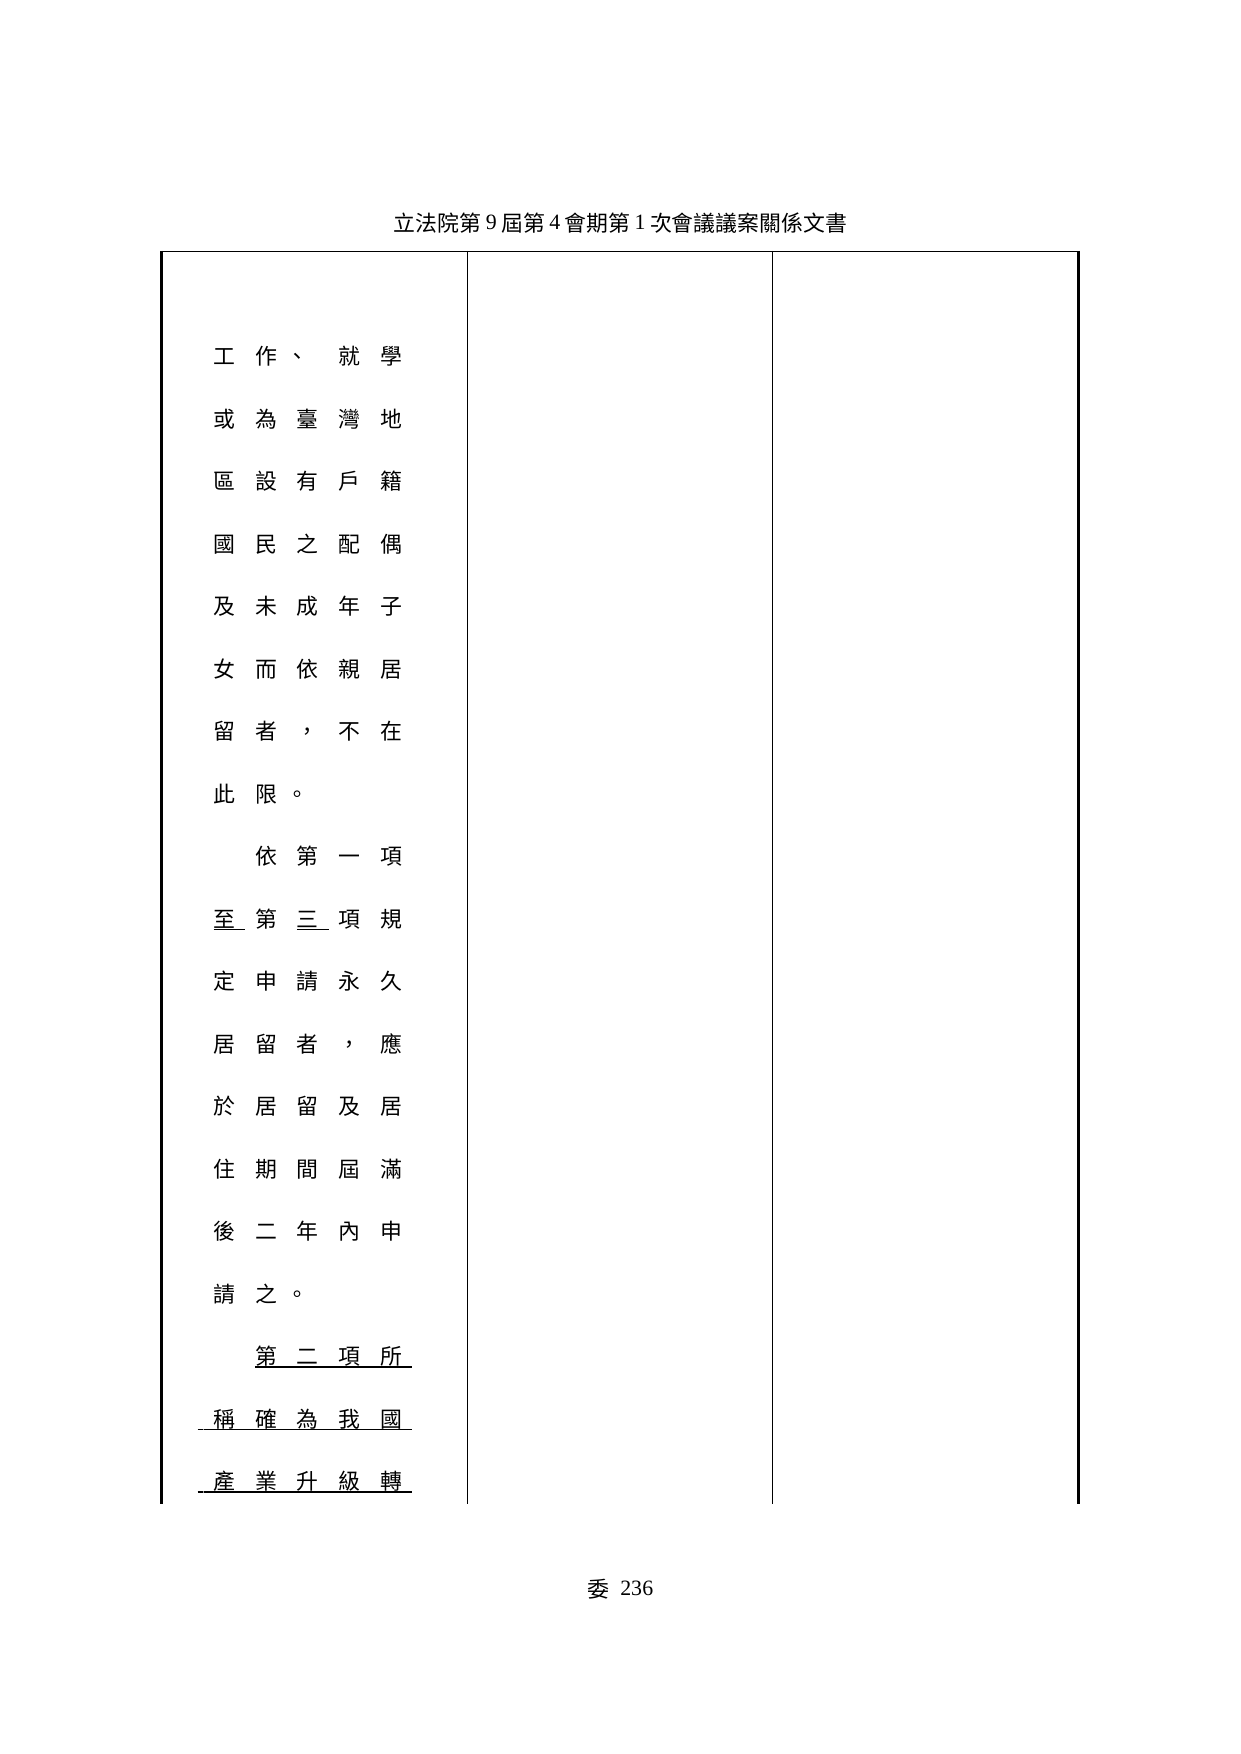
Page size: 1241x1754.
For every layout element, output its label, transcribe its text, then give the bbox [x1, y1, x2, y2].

table_cell [468, 252, 772, 1504]
table_cell 工作、就學或為臺灣地區設有戶籍國民之配偶及未成年子女而依親居留者，不在此限。 依第一項至第三項規定申請永久居留者，應於居留及居住期間屆滿後二年內申請之。 第二項所稱確為我國產業升級轉 [163, 252, 467, 1504]
table_cell [773, 252, 1077, 1504]
